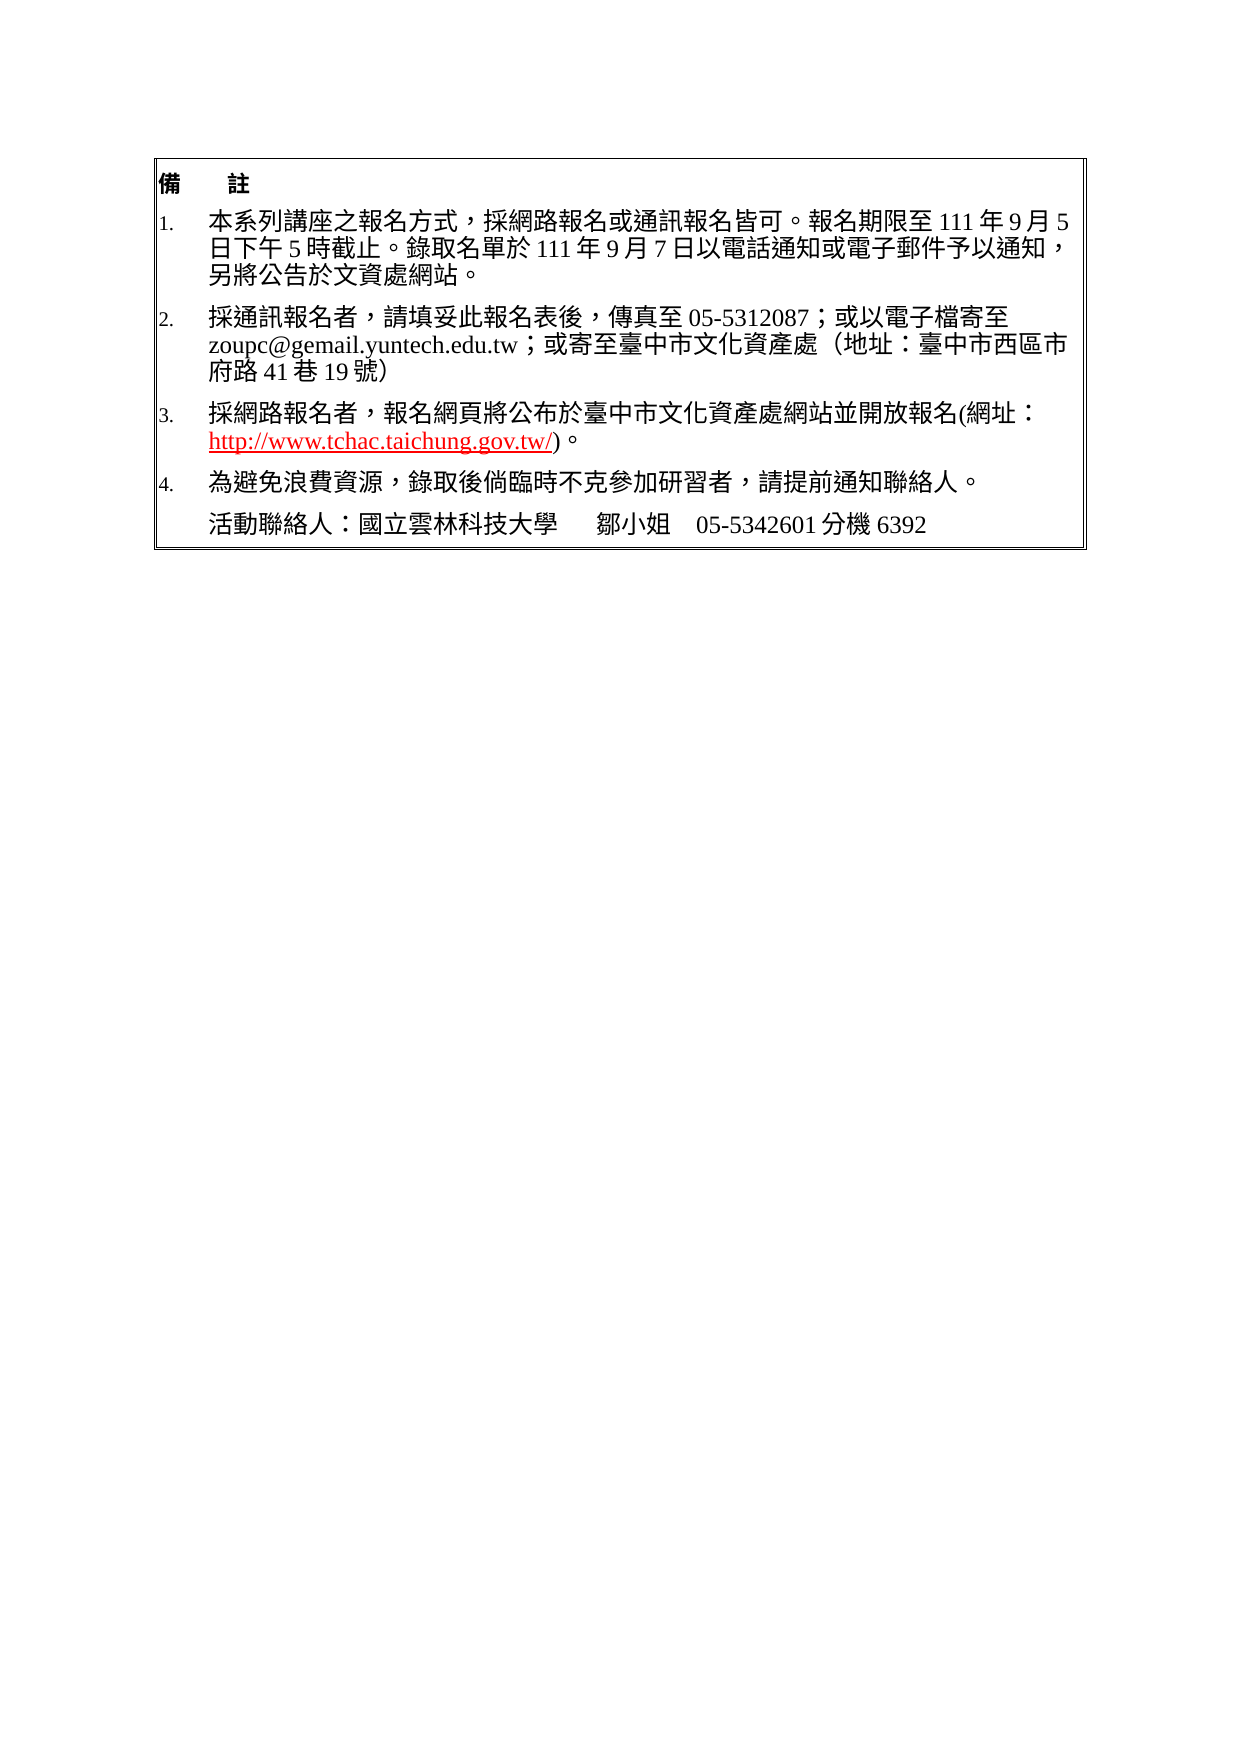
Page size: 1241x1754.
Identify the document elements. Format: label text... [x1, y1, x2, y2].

table_cell 備 註 本系列講座之報名方式，採網路報名或通訊報名皆可。報名期限至111年9月5日下午5時截止。錄取名單於111年9月7日以電話通知或電子郵件予以通知，另將公告於文資處網站。 採通訊報名者，請填妥此報名表後，傳真至05-5312087；或以電子檔寄至zoupc@gemail.yuntech.edu.tw；或寄至臺中市文化資產處（地址：臺中市西區市府路41巷19號） 採網路報名者，報名網頁將公布於臺中市文化資產處網站並開放報名(網址：http://www.tchac.taichung.gov.tw/)。 為避免浪費資源，錄取後倘臨時不克參加研習者，請提前通知聯絡人。 活動聯絡人：國立雲林科技大學 鄒小姐 05-5342601分機6392 [157, 159, 1083, 547]
